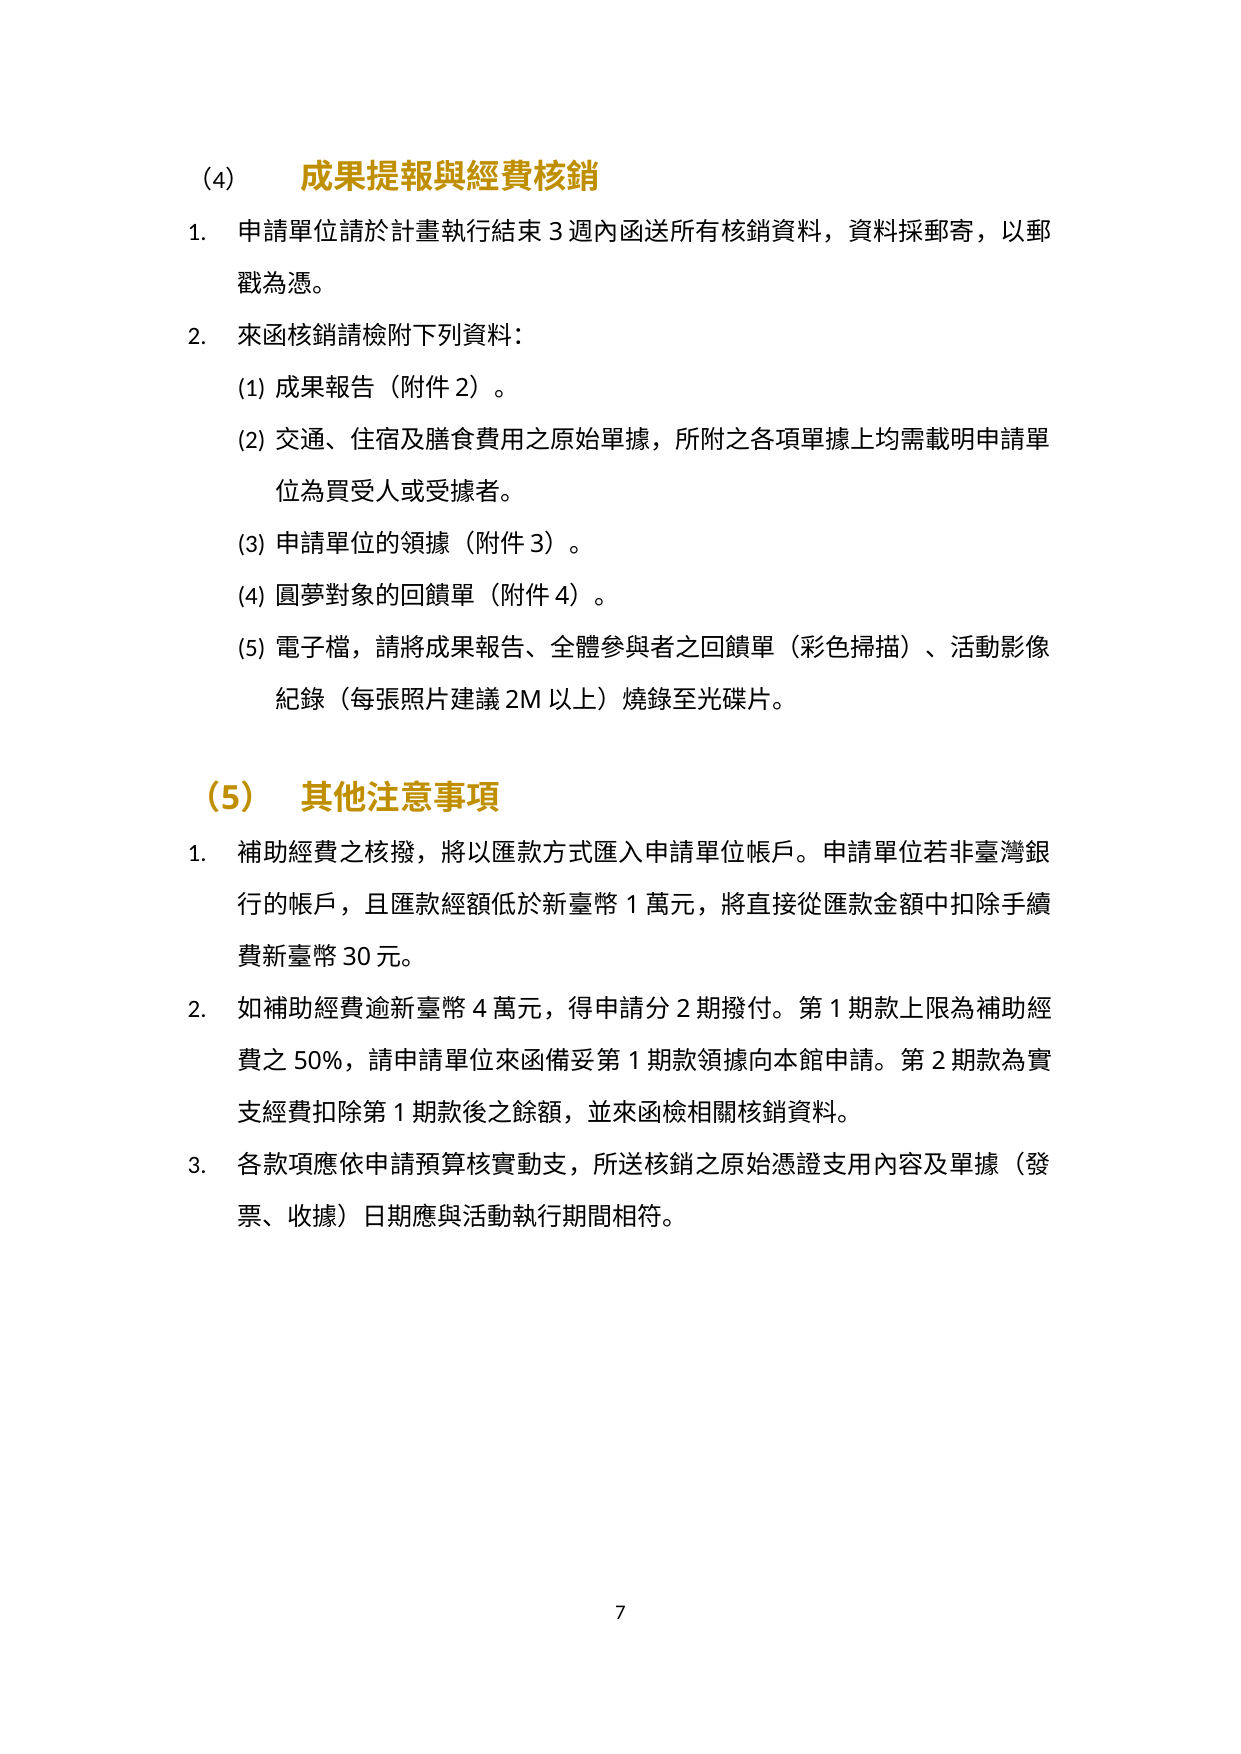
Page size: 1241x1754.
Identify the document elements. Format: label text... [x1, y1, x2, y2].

list 圓夢對象的回饋單（附件4）。 [237, 563, 1053, 615]
list 成果提報與經費核銷 [187, 150, 1053, 198]
list 成果報告（附件2）。 [237, 354, 1053, 407]
list 申請單位的領據（附件3）。 [237, 511, 1053, 563]
list 來函核銷請檢附下列資料： [187, 302, 1053, 354]
list 申請單位請於計畫執行結束3週內函送所有核銷資料，資料採郵寄，以郵戳為憑。 [187, 198, 1053, 302]
list 各款項應依申請預算核實動支，所送核銷之原始憑證支用內容及單據（發票、收據）日期應與活動執行期間相符。 [187, 1132, 1053, 1236]
list 如補助經費逾新臺幣4萬元，得申請分2期撥付。第1期款上限為補助經費之50%，請申請單位來函備妥第1期款領據向本館申請。第2期款為實支經費扣除第1期款後之餘額，並來函檢相關核銷資料。 [187, 976, 1053, 1132]
list 補助經費之核撥，將以匯款方式匯入申請單位帳戶。申請單位若非臺灣銀行的帳戶，且匯款經額低於新臺幣1萬元，將直接從匯款金額中扣除手續費新臺幣30元。 [187, 819, 1053, 976]
list 其他注意事項 [187, 771, 1053, 819]
list 電子檔，請將成果報告、全體參與者之回饋單（彩色掃描）、活動影像紀錄（每張照片建議2M以上）燒錄至光碟片。 [237, 615, 1053, 719]
list 交通、住宿及膳食費用之原始單據，所附之各項單據上均需載明申請單位為買受人或受據者。 [237, 407, 1053, 511]
